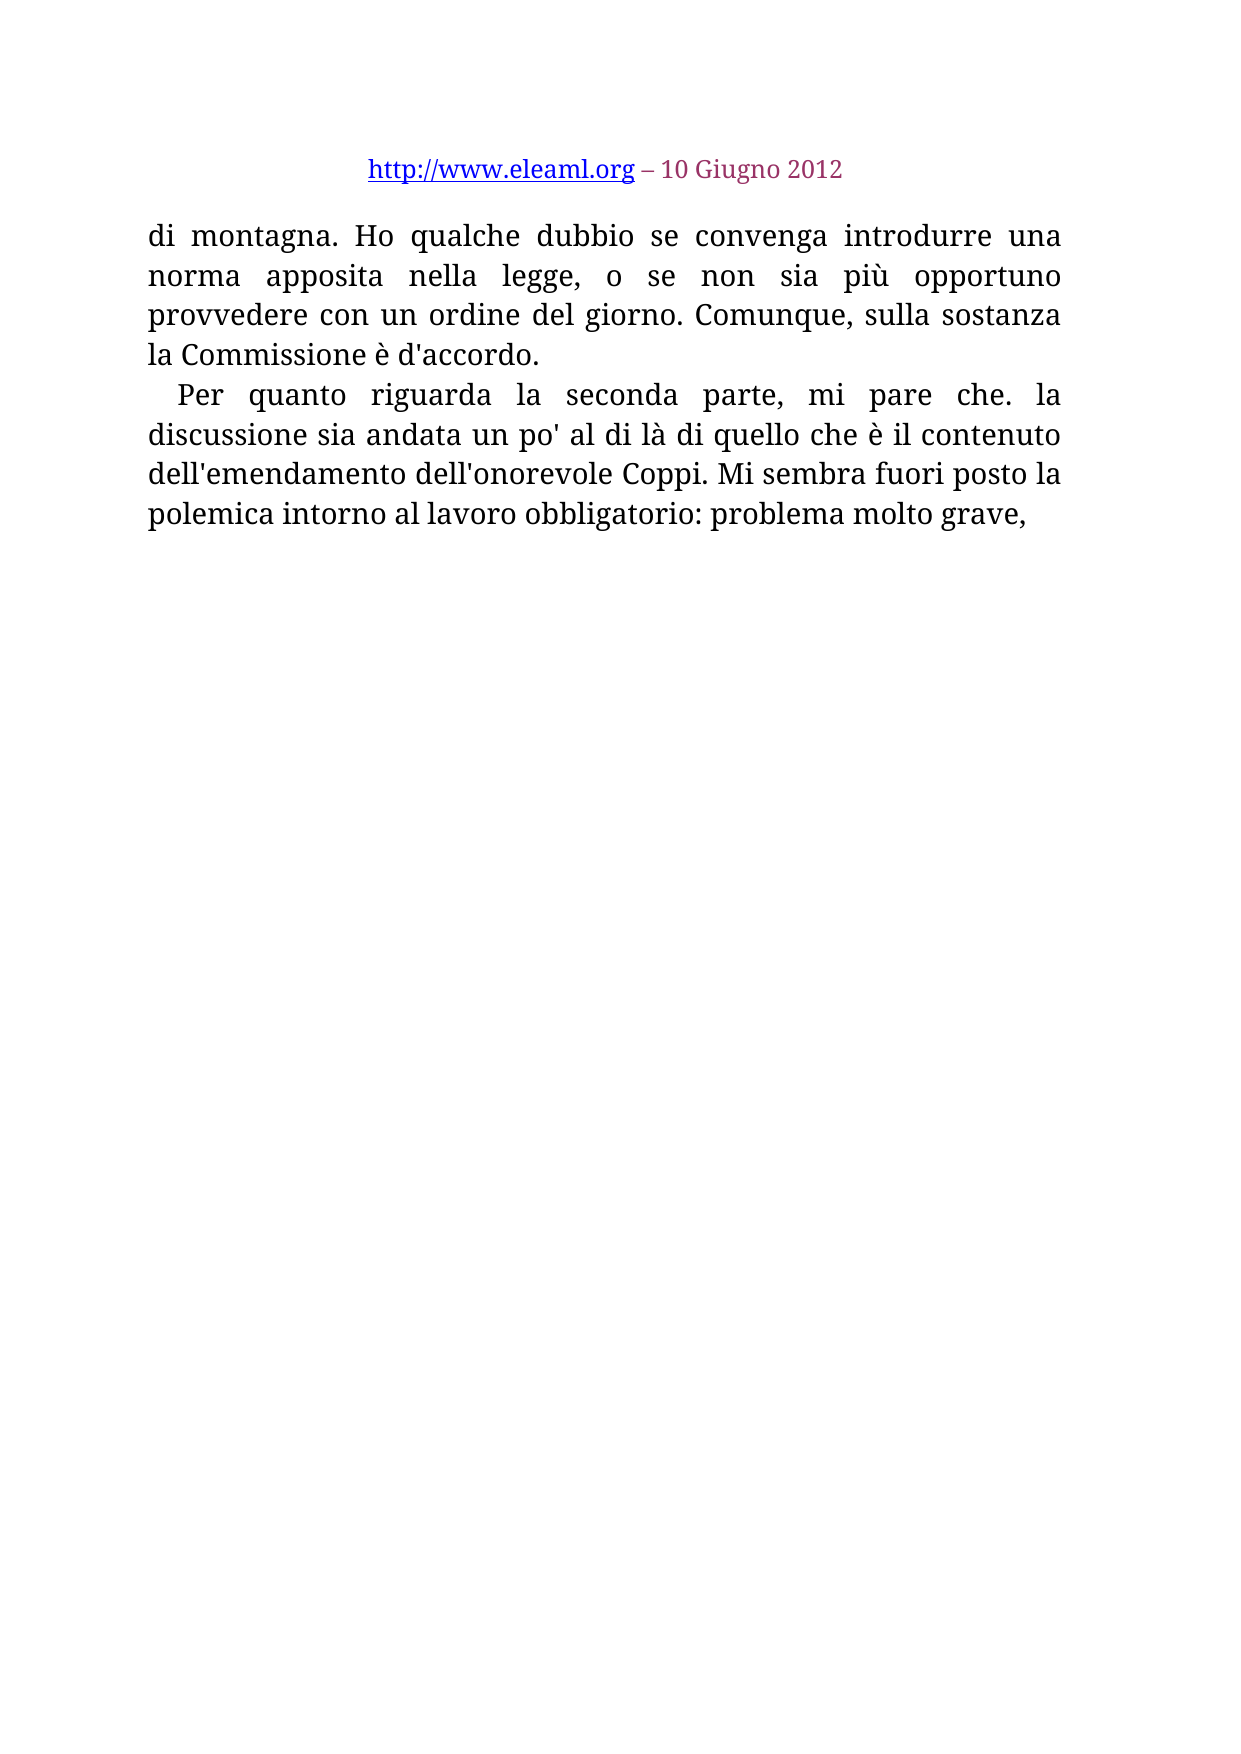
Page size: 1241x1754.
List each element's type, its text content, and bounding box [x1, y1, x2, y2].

text di montagna. Ho qualche dubbio se convenga introdurre una norma apposita nella legge, o se non sia più opportuno provvedere con un ordine del giorno. Comunque, sulla sostanza la Commissione è d'accordo. [148, 215, 1063, 374]
text Per quanto riguarda la seconda parte, mi pare che. la discussione sia andata un po' al di là di quello che è il contenuto dell'emendamento dell'onorevole Coppi. Mi sembra fuori posto la polemica intorno al lavoro obbligatorio: problema molto grave, [148, 374, 1063, 533]
